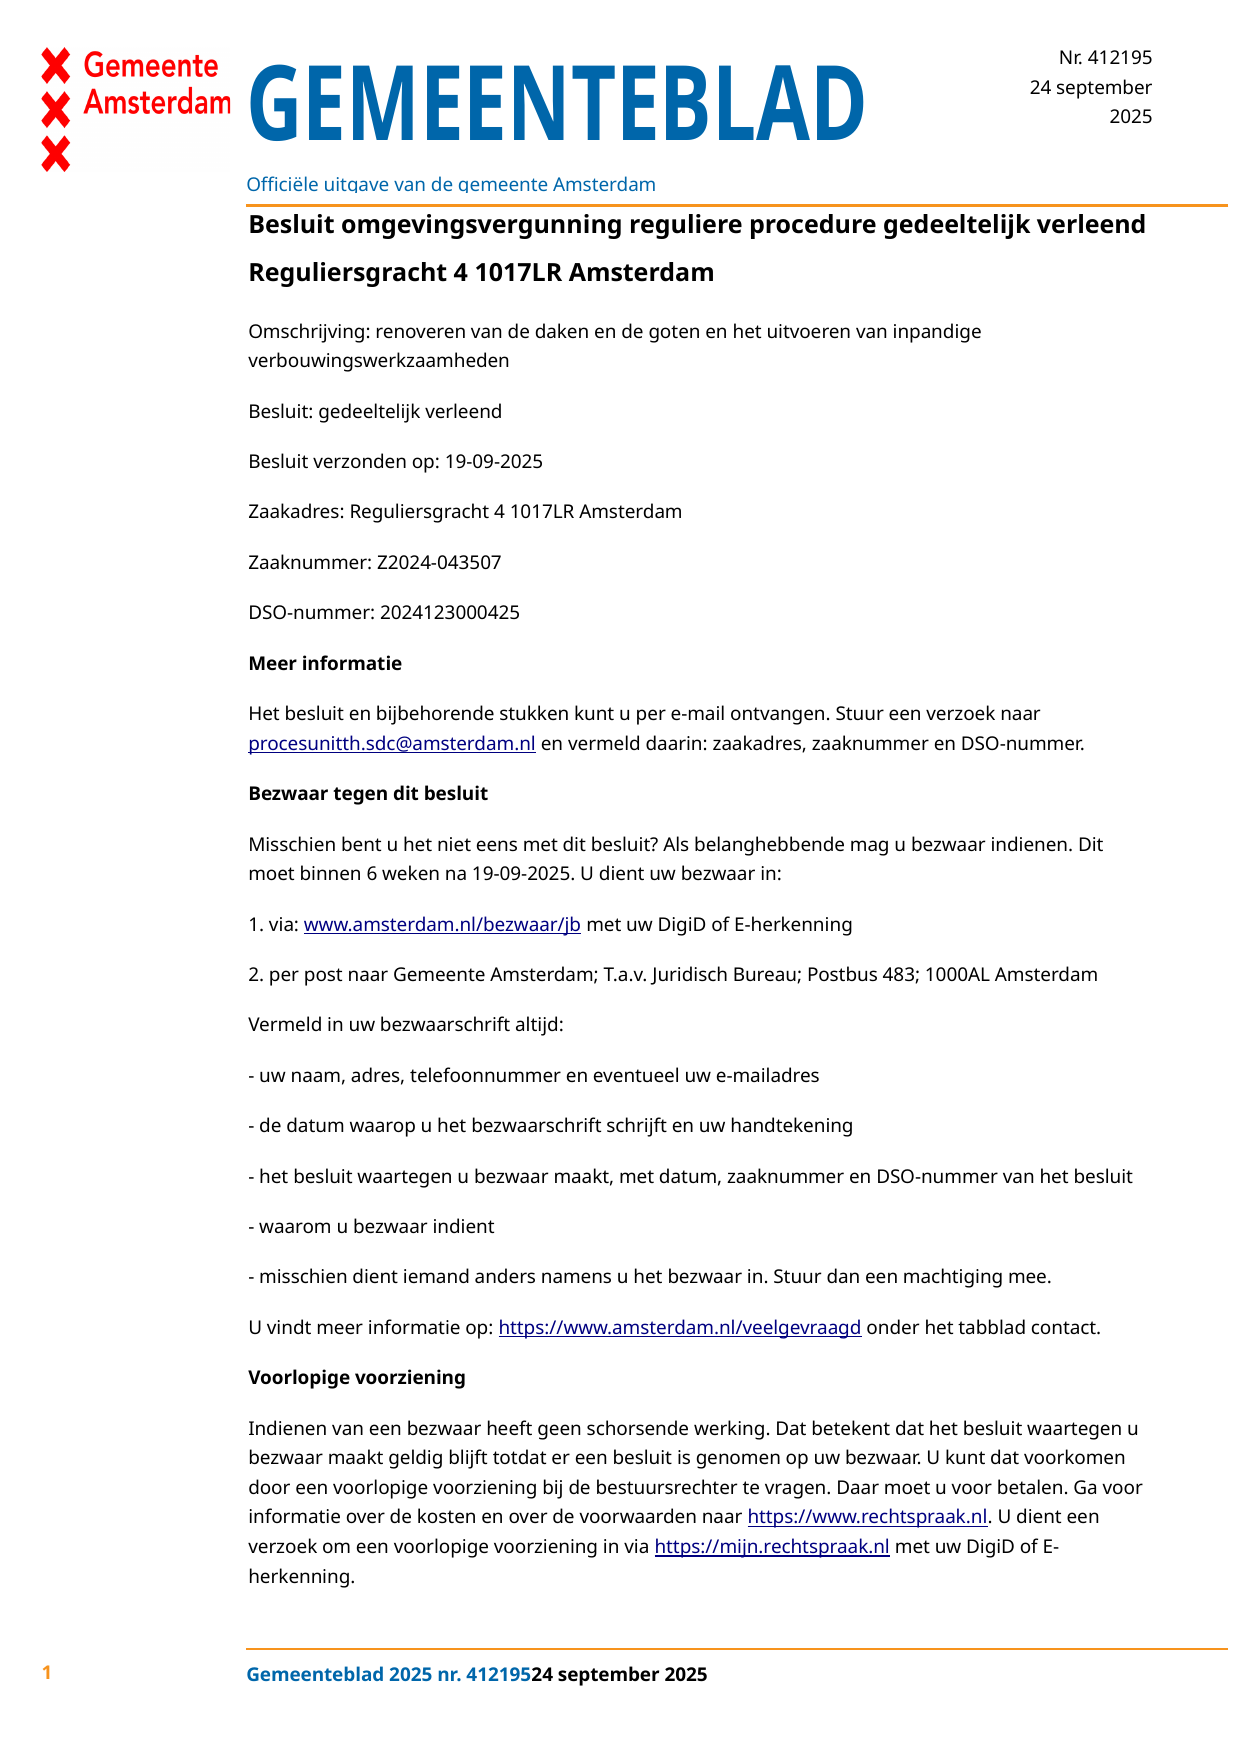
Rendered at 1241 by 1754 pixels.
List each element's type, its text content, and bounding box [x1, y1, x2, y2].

text Bezwaar tegen dit besluit [248, 780, 1152, 806]
text Besluit: gedeeltelijk verleend [248, 398, 1152, 424]
text - misschien dient iemand anders namens u het bezwaar in. Stuur dan een machtiging mee. [248, 1264, 1152, 1289]
text - de datum waarop u het bezwaarschrift schrijft en uw handtekening [248, 1112, 1152, 1138]
text Besluit omgevingsvergunning reguliere procedure gedeeltelijk verleend Reguliersgracht 4 1017LR Amsterdam [248, 207, 1152, 288]
text U vindt meer informatie op: https://www.amsterdam.nl/veelgevraagd onder het tabblad contact. [248, 1314, 1152, 1340]
text Vermeld in uw bezwaarschrift altijd: [248, 1012, 1152, 1037]
text Omschrijving: renoveren van de daken en de goten en het uitvoeren van inpandige verbouwingswerkzaamheden [248, 318, 1152, 373]
text Misschien bent u het niet eens met dit besluit? Als belanghebbende mag u bezwaar indienen. Dit moet binnen 6 weken na 19-09-2025. U dient uw bezwaar in: [248, 831, 1152, 886]
text Besluit verzonden op: 19-09-2025 [248, 448, 1152, 474]
text - waarom u bezwaar indient [248, 1213, 1152, 1239]
picture [41, 47, 231, 172]
text Voorlopige voorziening [248, 1364, 1152, 1390]
text Zaaknummer: Z2024-043507 [248, 549, 1152, 575]
text - het besluit waartegen u bezwaar maakt, met datum, zaaknummer en DSO-nummer van het besluit [248, 1163, 1152, 1189]
text Meer informatie [248, 650, 1152, 676]
text DSO-nummer: 2024123000425 [248, 599, 1152, 625]
text - uw naam, adres, telefoonnummer en eventueel uw e-mailadres [248, 1062, 1152, 1088]
text 2. per post naar Gemeente Amsterdam; T.a.v. Juridisch Bureau; Postbus 483; 1000AL Amsterdam [248, 961, 1152, 987]
text Het besluit en bijbehorende stukken kunt u per e-mail ontvangen. Stuur een verzoek naar procesunitth.sdc@amsterdam.nl en vermeld daarin: zaakadres, zaaknummer en DSO-nummer. [248, 700, 1152, 756]
text 1. via: www.amsterdam.nl/bezwaar/jb met uw DigiD of E-herkenning [248, 911, 1152, 937]
text Zaakadres: Reguliersgracht 4 1017LR Amsterdam [248, 499, 1152, 524]
text Indienen van een bezwaar heeft geen schorsende werking. Dat betekent dat het besluit waartegen u bezwaar maakt geldig blijft totdat er een besluit is genomen op uw bezwaar. U kunt dat voorkomen door een voorlopige voorziening bij de bestuursrechter te vragen. Daar moet u voor betalen. Ga voor informatie over de kosten en over de voorwaarden naar https://www.rechtspraak.nl. U dient een verzoek om een voorlopige voorziening in via https://mijn.rechtspraak.nl met uw DigiD of E-herkenning. [248, 1415, 1152, 1589]
